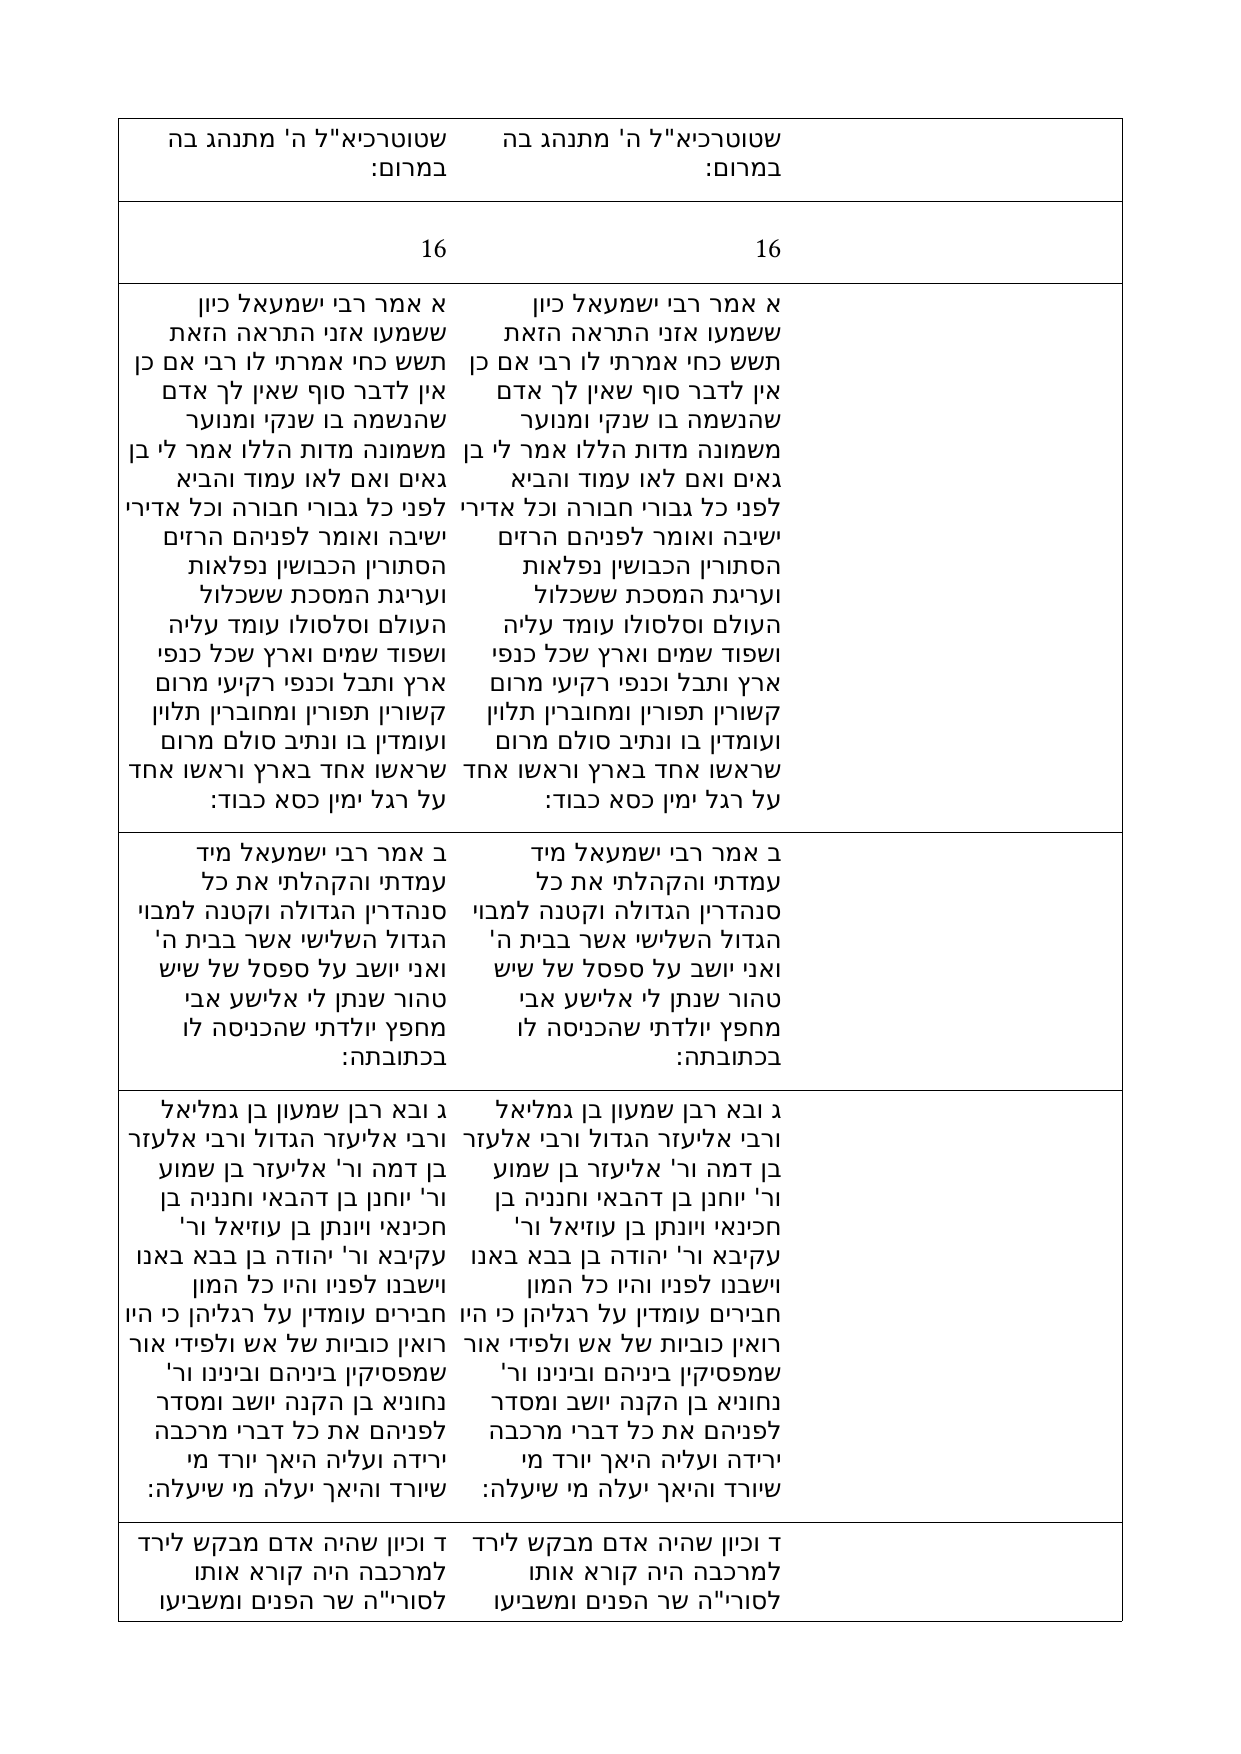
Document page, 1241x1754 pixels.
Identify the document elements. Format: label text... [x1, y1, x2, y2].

table_cell [788, 1523, 1122, 1621]
table_cell א אמר רבי ישמעאל כיון ששמעו אזני התראה הזאת תשש כחי אמרתי לו רבי אם כן אין לדבר סוף שאין לך אדם שהנשמה בו שנקי ומנוער משמונה מדות הללו אמר לי בן גאים ואם לאו עמוד והביא לפני כל גבורי חבורה וכל אדירי ישיבה ואומר לפניהם הרזים הסתורין הכבושין נפלאות ועריגת המסכת ששכלול העולם וסלסולו עומד עליה ושפוד שמים וארץ שכל כנפי ארץ ותבל וכנפי רקיעי מרום קשורין תפורין ומחוברין תלוין ועומדין בו ונתיב סולם מרום שראשו אחד בארץ וראשו אחד על רגל ימין כסא כבוד: [119, 284, 453, 832]
table_cell [788, 833, 1122, 1089]
table_cell ב אמר רבי ישמעאל מיד עמדתי והקהלתי את כל סנהדרין הגדולה וקטנה למבוי הגדול השלישי אשר בבית ה' ואני יושב על ספסל של שיש טהור שנתן לי אלישע אבי מחפץ יולדתי שהכניסה לו בכתובתה: [119, 833, 453, 1089]
table_cell [788, 284, 1122, 832]
table_cell שטוטרכיא"ל ה' מתנהג בה במרום: [453, 119, 787, 201]
table_cell שטוטרכיא"ל ה' מתנהג בה במרום: [119, 119, 453, 201]
table_cell ד וכיון שהיה אדם מבקש לירד למרכבה היה קורא אותו לסורי"ה שר הפנים ומשביעו [119, 1523, 453, 1621]
table_cell א אמר רבי ישמעאל כיון ששמעו אזני התראה הזאת תשש כחי אמרתי לו רבי אם כן אין לדבר סוף שאין לך אדם שהנשמה בו שנקי ומנוער משמונה מדות הללו אמר לי בן גאים ואם לאו עמוד והביא לפני כל גבורי חבורה וכל אדירי ישיבה ואומר לפניהם הרזים הסתורין הכבושין נפלאות ועריגת המסכת ששכלול העולם וסלסולו עומד עליה ושפוד שמים וארץ שכל כנפי ארץ ותבל וכנפי רקיעי מרום קשורין תפורין ומחוברין תלוין ועומדין בו ונתיב סולם מרום שראשו אחד בארץ וראשו אחד על רגל ימין כסא כבוד: [453, 284, 787, 832]
table_cell ג ובא רבן שמעון בן גמליאל ורבי אליעזר הגדול ורבי אלעזר בן דמה ור' אליעזר בן שמוע ור' יוחנן בן דהבאי וחנניה בן חכינאי ויונתן בן עוזיאל ור' עקיבא ור' יהודה בן בבא באנו וישבנו לפניו והיו כל המון חבירים עומדין על רגליהן כי היו רואין כוביות של אש ולפידי אור שמפסיקין ביניהם ובינינו ור' נחוניא בן הקנה יושב ומסדר לפניהם את כל דברי מרכבה ירידה ועליה היאך יורד מי שיורד והיאך יעלה מי שיעלה: [453, 1091, 787, 1522]
table_cell 16 [453, 202, 787, 283]
table_cell ג ובא רבן שמעון בן גמליאל ורבי אליעזר הגדול ורבי אלעזר בן דמה ור' אליעזר בן שמוע ור' יוחנן בן דהבאי וחנניה בן חכינאי ויונתן בן עוזיאל ור' עקיבא ור' יהודה בן בבא באנו וישבנו לפניו והיו כל המון חבירים עומדין על רגליהן כי היו רואין כוביות של אש ולפידי אור שמפסיקין ביניהם ובינינו ור' נחוניא בן הקנה יושב ומסדר לפניהם את כל דברי מרכבה ירידה ועליה היאך יורד מי שיורד והיאך יעלה מי שיעלה: [119, 1091, 453, 1522]
table_cell [788, 119, 1122, 201]
table_cell 16 [119, 202, 453, 283]
table_cell [788, 202, 1122, 283]
table_cell ב אמר רבי ישמעאל מיד עמדתי והקהלתי את כל סנהדרין הגדולה וקטנה למבוי הגדול השלישי אשר בבית ה' ואני יושב על ספסל של שיש טהור שנתן לי אלישע אבי מחפץ יולדתי שהכניסה לו בכתובתה: [453, 833, 787, 1089]
table_cell ד וכיון שהיה אדם מבקש לירד למרכבה היה קורא אותו לסורי"ה שר הפנים ומשביעו [453, 1523, 787, 1621]
table_cell [788, 1091, 1122, 1522]
